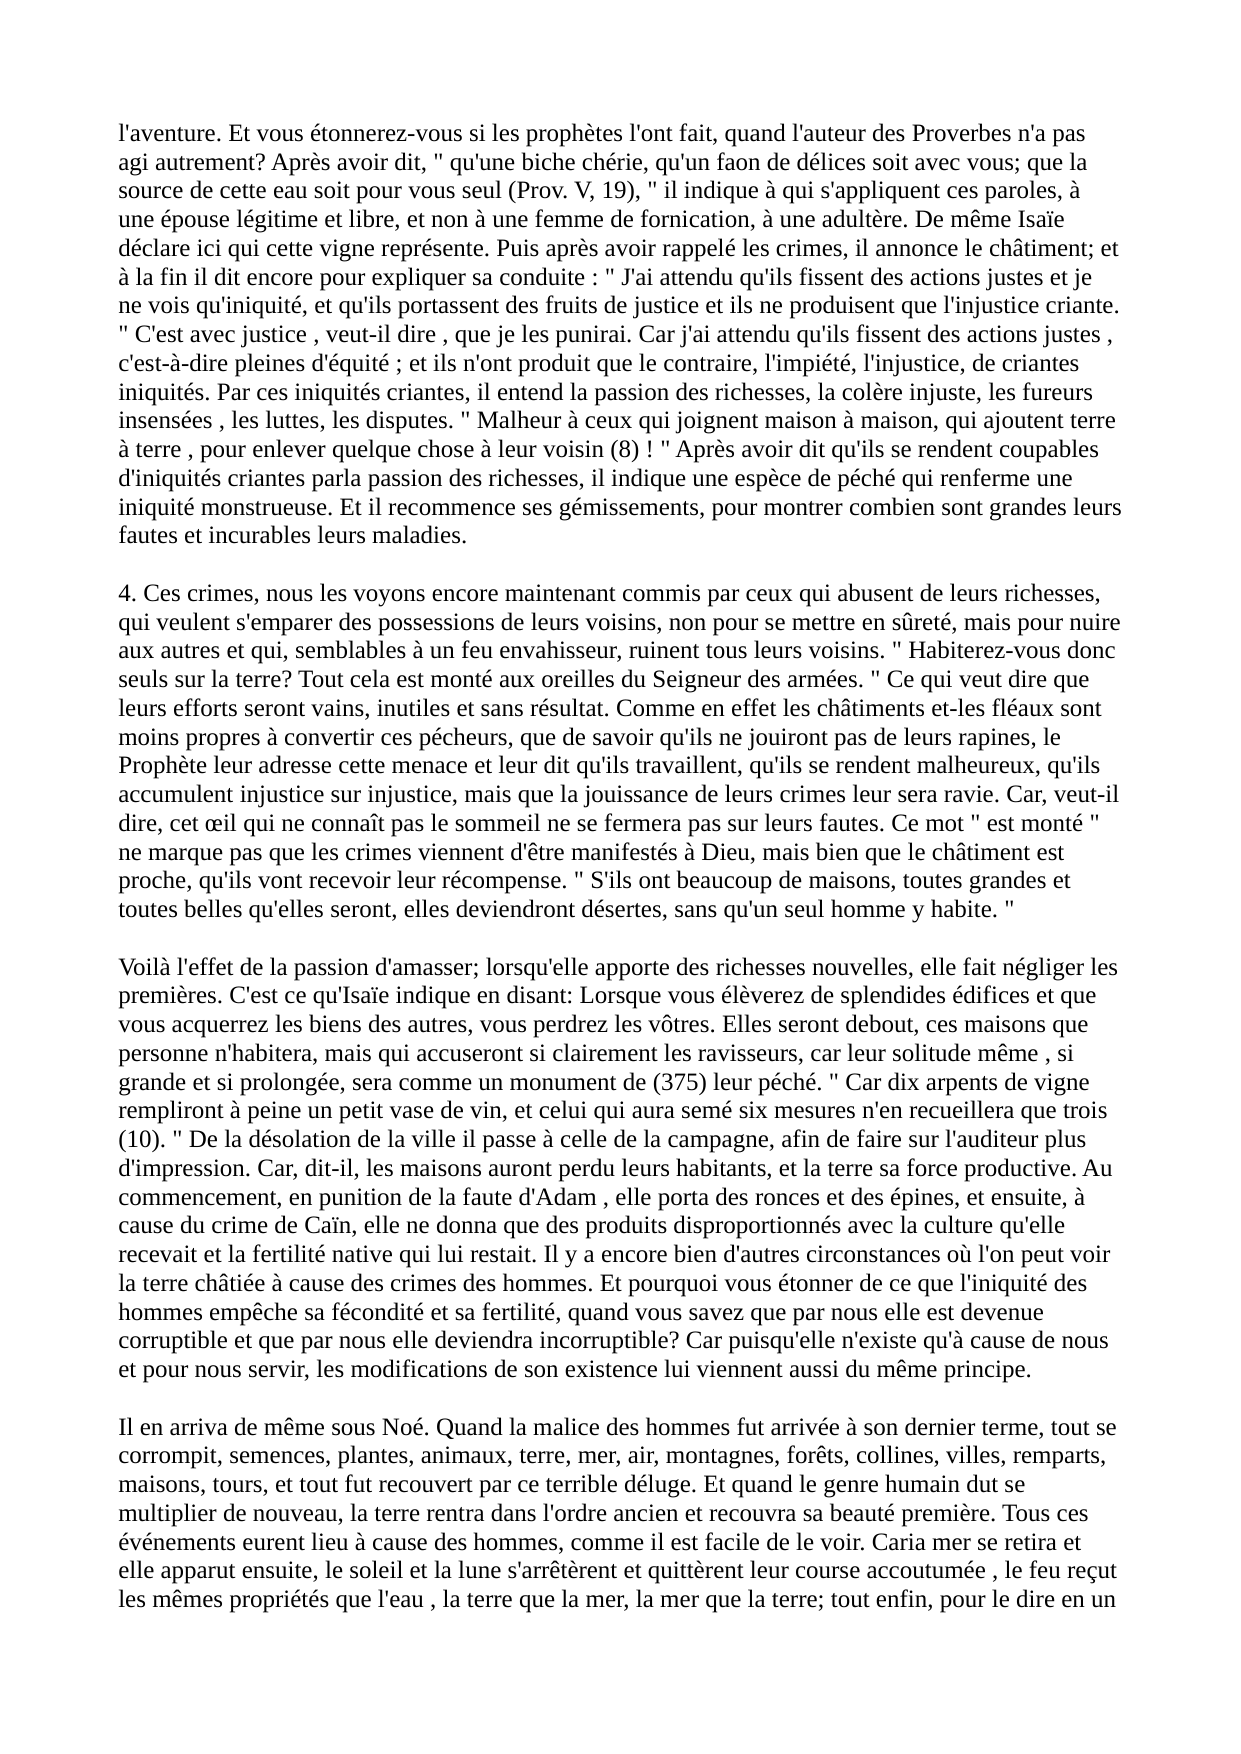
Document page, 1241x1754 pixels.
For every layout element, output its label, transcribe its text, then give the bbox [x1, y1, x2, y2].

text l'aventure. Et vous étonnerez-vous si les prophètes l'ont fait, quand l'auteur des Proverbes n'a pas agi autrement? Après avoir dit, " qu'une biche chérie, qu'un faon de délices soit avec vous; que la source de cette eau soit pour vous seul (Prov. V, 19), " il indique à qui s'appliquent ces paroles, à une épouse légitime et libre, et non à une femme de fornication, à une adultère. De même Isaïe déclare ici qui cette vigne représente. Puis après avoir rappelé les crimes, il annonce le châtiment; et à la fin il dit encore pour expliquer sa conduite : " J'ai attendu qu'ils fissent des actions justes et je ne vois qu'iniquité, et qu'ils portassent des fruits de justice et ils ne produisent que l'injustice criante. " C'est avec justice , veut-il dire , que je les punirai. Car j'ai attendu qu'ils fissent des actions justes , c'est-à-dire pleines d'équité ; et ils n'ont produit que le contraire, l'impiété, l'injustice, de criantes iniquités. Par ces iniquités criantes, il entend la passion des richesses, la colère injuste, les fureurs insensées , les luttes, les disputes. " Malheur à ceux qui joignent maison à maison, qui ajoutent terre à terre , pour enlever quelque chose à leur voisin (8) ! " Après avoir dit qu'ils se rendent coupables d'iniquités criantes parla passion des richesses, il indique une espèce de péché qui renferme une iniquité monstrueuse. Et il recommence ses gémissements, pour montrer combien sont grandes leurs fautes et incurables leurs maladies. [118, 118, 1122, 549]
text Il en arriva de même sous Noé. Quand la malice des hommes fut arrivée à son dernier terme, tout se corrompit, semences, plantes, animaux, terre, mer, air, montagnes, forêts, collines, villes, remparts, maisons, tours, et tout fut recouvert par ce terrible déluge. Et quand le genre humain dut se multiplier de nouveau, la terre rentra dans l'ordre ancien et recouvra sa beauté première. Tous ces événements eurent lieu à cause des hommes, comme il est facile de le voir. Caria mer se retira et elle apparut ensuite, le soleil et la lune s'arrêtèrent et quittèrent leur course accoutumée , le feu reçut les mêmes propriétés que l'eau , la terre que la mer, la mer que la terre; tout enfin, pour le dire en un [118, 1412, 1122, 1613]
text Voilà l'effet de la passion d'amasser; lorsqu'elle apporte des richesses nouvelles, elle fait négliger les premières. C'est ce qu'Isaïe indique en disant: Lorsque vous élèverez de splendides édifices et que vous acquerrez les biens des autres, vous perdrez les vôtres. Elles seront debout, ces maisons que personne n'habitera, mais qui accuseront si clairement les ravisseurs, car leur solitude même , si grande et si prolongée, sera comme un monument de (375) leur péché. " Car dix arpents de vigne rempliront à peine un petit vase de vin, et celui qui aura semé six mesures n'en recueillera que trois (10). " De la désolation de la ville il passe à celle de la campagne, afin de faire sur l'auditeur plus d'impression. Car, dit-il, les maisons auront perdu leurs habitants, et la terre sa force productive. Au commencement, en punition de la faute d'Adam , elle porta des ronces et des épines, et ensuite, à cause du crime de Caïn, elle ne donna que des produits disproportionnés avec la culture qu'elle recevait et la fertilité native qui lui restait. Il y a encore bien d'autres circonstances où l'on peut voir la terre châtiée à cause des crimes des hommes. Et pourquoi vous étonner de ce que l'iniquité des hommes empêche sa fécondité et sa fertilité, quand vous savez que par nous elle est devenue corruptible et que par nous elle deviendra incorruptible? Car puisqu'elle n'existe qu'à cause de nous et pour nous servir, les modifications de son existence lui viennent aussi du même principe. [118, 952, 1122, 1383]
text 4. Ces crimes, nous les voyons encore maintenant commis par ceux qui abusent de leurs richesses, qui veulent s'emparer des possessions de leurs voisins, non pour se mettre en sûreté, mais pour nuire aux autres et qui, semblables à un feu envahisseur, ruinent tous leurs voisins. " Habiterez-vous donc seuls sur la terre? Tout cela est monté aux oreilles du Seigneur des armées. " Ce qui veut dire que leurs efforts seront vains, inutiles et sans résultat. Comme en effet les châtiments et-les fléaux sont moins propres à convertir ces pécheurs, que de savoir qu'ils ne jouiront pas de leurs rapines, le Prophète leur adresse cette menace et leur dit qu'ils travaillent, qu'ils se rendent malheureux, qu'ils accumulent injustice sur injustice, mais que la jouissance de leurs crimes leur sera ravie. Car, veut-il dire, cet œil qui ne connaît pas le sommeil ne se fermera pas sur leurs fautes. Ce mot " est monté " ne marque pas que les crimes viennent d'être manifestés à Dieu, mais bien que le châtiment est proche, qu'ils vont recevoir leur récompense. " S'ils ont beaucoup de maisons, toutes grandes et toutes belles qu'elles seront, elles deviendront désertes, sans qu'un seul homme y habite. " [118, 578, 1122, 923]
